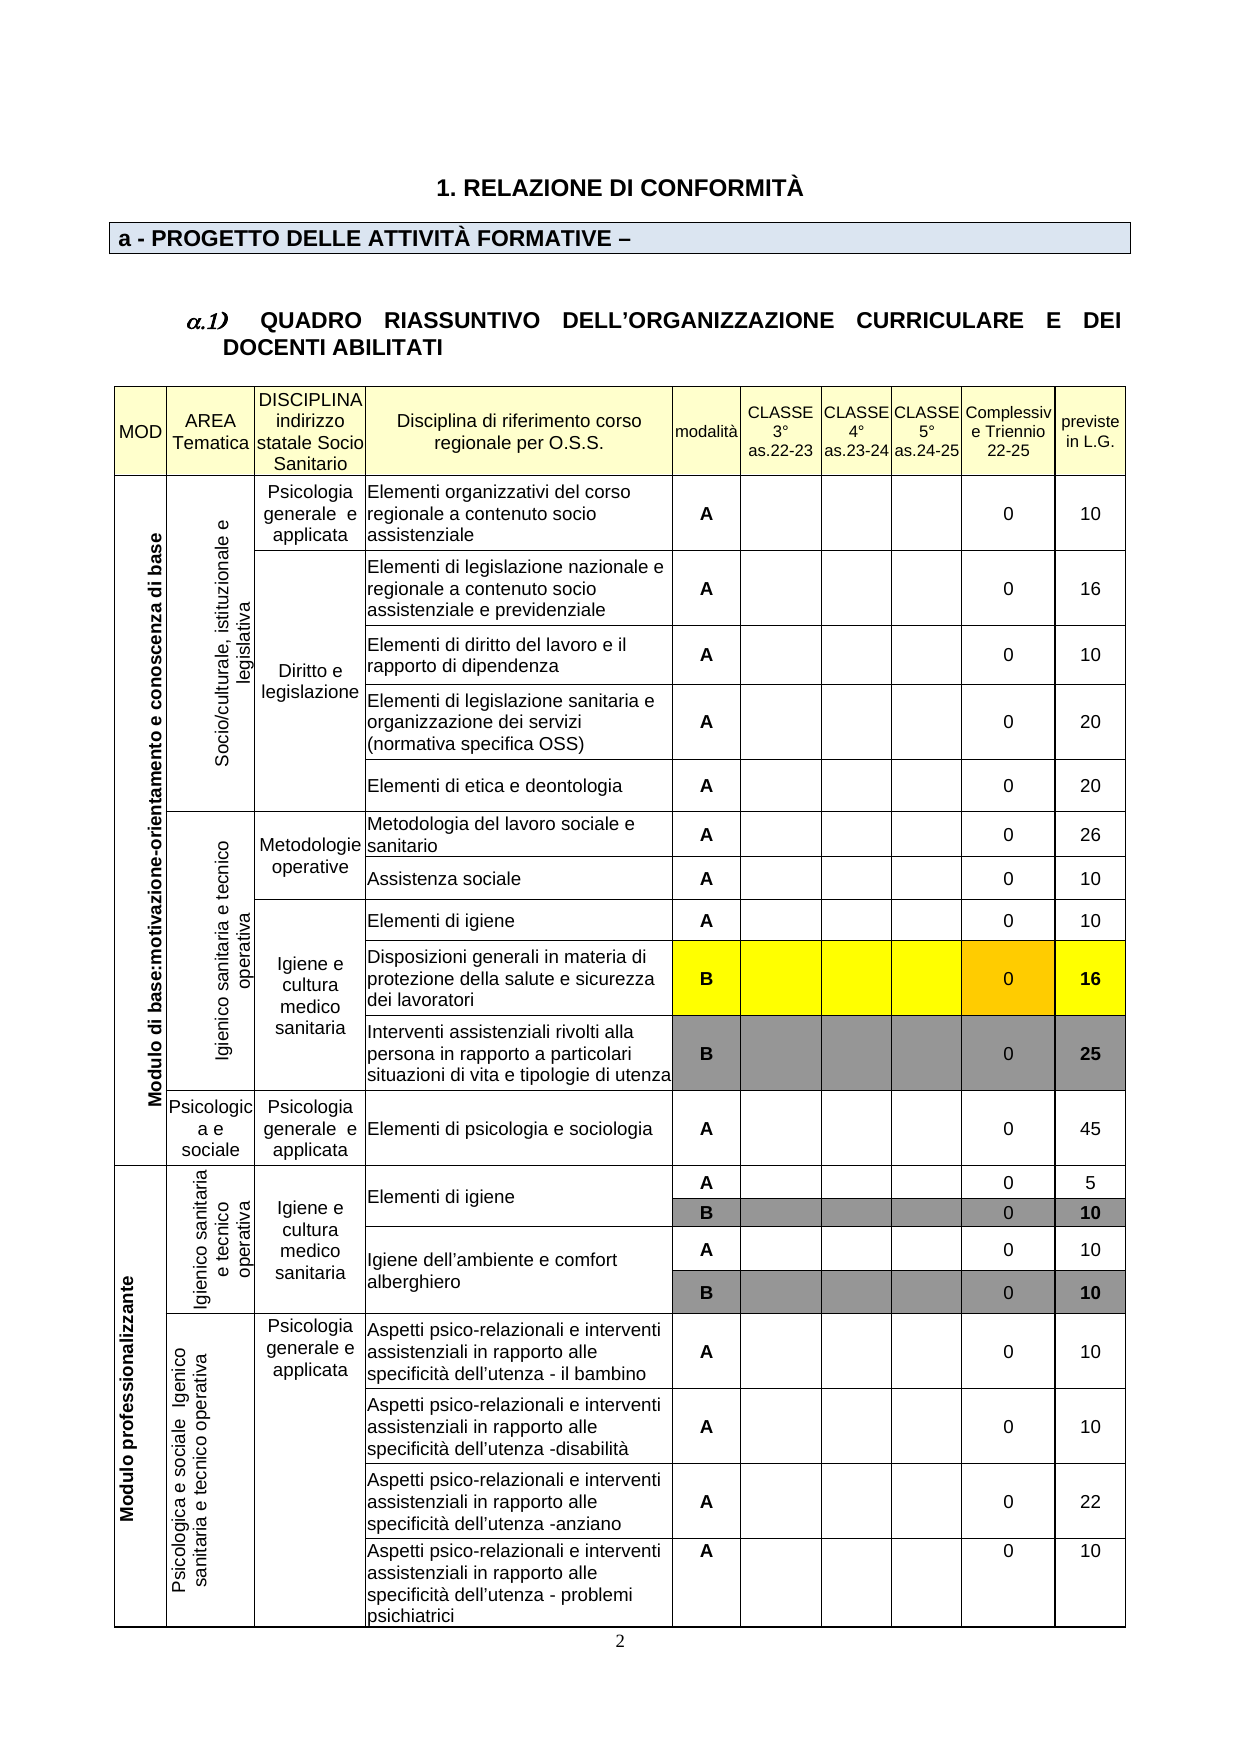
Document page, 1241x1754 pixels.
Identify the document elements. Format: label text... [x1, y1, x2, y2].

table_cell 45 [1056, 1091, 1125, 1165]
table_cell 10 [1056, 900, 1125, 940]
table_cell Psicologica e sociale Igenico sanitaria e tecnico operativa [167, 1314, 254, 1626]
table_cell Aspetti psico-relazionali e interventi assistenziali in rapporto alle specificità dell’utenza -disabilità [366, 1389, 672, 1463]
table_cell Igienico sanitaria e tecnico operativa [167, 812, 254, 1090]
table_cell [741, 1389, 821, 1463]
table_header CLASSE 3° as.22-23 [741, 387, 821, 474]
table_cell B [673, 1199, 740, 1226]
table_cell Disposizioni generali in materia di protezione della salute e sicurezza dei lavoratori [366, 941, 672, 1015]
table_cell A [673, 760, 740, 811]
table_cell [822, 1464, 891, 1538]
table_header MOD [115, 387, 166, 474]
table_cell [892, 626, 961, 683]
table_cell A [673, 685, 740, 758]
table_cell [892, 857, 961, 899]
table_header previste in L.G. [1056, 387, 1125, 474]
table_cell [892, 1091, 961, 1165]
table_cell [822, 476, 891, 549]
table_cell A [673, 1539, 740, 1626]
table_cell Socio/culturale, istituzionale e legislativa [167, 476, 254, 811]
table_cell [892, 900, 961, 940]
table_cell 0 [962, 1271, 1054, 1313]
table_cell 10 [1056, 1271, 1125, 1313]
table_cell A [673, 857, 740, 899]
table_cell 10 [1056, 1389, 1125, 1463]
table_cell A [673, 1314, 740, 1388]
table_cell A [673, 551, 740, 624]
table_cell Elementi di etica e deontologia [366, 760, 672, 811]
table_cell [892, 941, 961, 1015]
table_cell [822, 941, 891, 1015]
table_cell [892, 1166, 961, 1198]
table_cell [741, 941, 821, 1015]
table_cell B [673, 1271, 740, 1313]
table_cell 10 [1056, 857, 1125, 899]
table_cell 10 [1056, 476, 1125, 549]
table_cell A [673, 1464, 740, 1538]
table_cell [892, 685, 961, 758]
table_cell 0 [962, 1199, 1054, 1226]
table_cell Igiene dell’ambiente e comfort alberghiero [366, 1227, 672, 1313]
table_cell A [673, 1166, 740, 1198]
table_cell 0 [962, 941, 1054, 1015]
table_cell [741, 1314, 821, 1388]
table_cell [822, 551, 891, 624]
table_cell 0 [962, 551, 1054, 624]
table_cell [741, 1166, 821, 1198]
table_header Disciplina di riferimento corso regionale per O.S.S. [366, 387, 672, 474]
table_cell [892, 1227, 961, 1270]
table_cell 22 [1056, 1464, 1125, 1538]
table_cell [892, 1389, 961, 1463]
table_cell 16 [1056, 941, 1125, 1015]
table_cell 0 [962, 900, 1054, 940]
table_cell [822, 626, 891, 683]
table_cell [741, 1539, 821, 1626]
table_cell Elementi di igiene [366, 900, 672, 940]
table_cell [892, 812, 961, 856]
table_cell 0 [962, 1314, 1054, 1388]
table_cell 0 [962, 812, 1054, 856]
table_cell 0 [962, 1539, 1054, 1626]
table_cell 0 [962, 760, 1054, 811]
table_cell [741, 1091, 821, 1165]
table_cell [741, 1199, 821, 1226]
table_cell Elementi di diritto del lavoro e il rapporto di dipendenza [366, 626, 672, 683]
table_cell 10 [1056, 1227, 1125, 1270]
table_cell Elementi di legislazione sanitaria e organizzazione dei servizi (normativa specifica OSS) [366, 685, 672, 758]
table_cell 0 [962, 857, 1054, 899]
table_cell Igiene e cultura medico sanitaria [255, 1166, 365, 1313]
table_cell 16 [1056, 551, 1125, 624]
table_cell 20 [1056, 760, 1125, 811]
table_cell [892, 1539, 961, 1626]
table_cell [822, 1227, 891, 1270]
table_cell B [673, 941, 740, 1015]
table_cell Diritto e legislazione [255, 551, 365, 811]
table_cell [741, 1227, 821, 1270]
table_cell 0 [962, 1091, 1054, 1165]
table_cell [741, 857, 821, 899]
table_cell 0 [962, 1166, 1054, 1198]
table_cell [741, 626, 821, 683]
table_cell Psicologia generale e applicata [255, 1314, 365, 1626]
table_cell [892, 1199, 961, 1226]
table_cell [822, 1091, 891, 1165]
table_cell 0 [962, 685, 1054, 758]
table_header modalità [673, 387, 740, 474]
table_cell Metodologia del lavoro sociale e sanitario [366, 812, 672, 856]
table_cell [822, 812, 891, 856]
table_cell [892, 760, 961, 811]
table_cell Aspetti psico-relazionali e interventi assistenziali in rapporto alle specificità dell’utenza - il bambino [366, 1314, 672, 1388]
table_cell [741, 1271, 821, 1313]
table_cell 0 [962, 476, 1054, 549]
table_cell A [673, 900, 740, 940]
table_cell [822, 1539, 891, 1626]
table_cell [892, 551, 961, 624]
table_cell 20 [1056, 685, 1125, 758]
table_cell [892, 1016, 961, 1090]
table_cell Interventi assistenziali rivolti alla persona in rapporto a particolari situazioni di vita e tipologie di utenza [366, 1016, 672, 1090]
list QUADRO RIASSUNTIVO DELL’ORGANIZZAZIONE CURRICULARE E DEI DOCENTI ABILITATI [185, 307, 1122, 360]
table_cell Modulo professionalizzante [115, 1166, 166, 1626]
table_cell [822, 1271, 891, 1313]
table_cell B [673, 1016, 740, 1090]
table_header CLASSE 5° as.24-25 [892, 387, 961, 474]
table_cell [822, 760, 891, 811]
table_cell 0 [962, 1389, 1054, 1463]
text a - PROGETTO DELLE ATTIVITÀ FORMATIVE – [110, 223, 1130, 253]
table_header AREA Tematica [167, 387, 254, 474]
table_cell A [673, 626, 740, 683]
table_cell Modulo di base:motivazione-orientamento e conoscenza di base [115, 476, 166, 1165]
table_cell 10 [1056, 1314, 1125, 1388]
table_cell [741, 900, 821, 940]
table_cell 10 [1056, 626, 1125, 683]
table_cell Psicologia generale e applicata [255, 476, 365, 549]
table_cell 25 [1056, 1016, 1125, 1090]
table_cell [822, 1314, 891, 1388]
table_cell Psicologica e sociale [167, 1091, 254, 1165]
table_cell [892, 1271, 961, 1313]
table_cell 26 [1056, 812, 1125, 856]
table_header DISCIPLINA indirizzo statale Socio Sanitario [255, 387, 365, 474]
table_cell Assistenza sociale [366, 857, 672, 899]
table_cell 10 [1056, 1539, 1125, 1626]
table_cell 0 [962, 1464, 1054, 1538]
table_cell A [673, 1091, 740, 1165]
table_cell [892, 1464, 961, 1538]
table_cell 10 [1056, 1199, 1125, 1226]
table_cell [741, 685, 821, 758]
table_cell [822, 1199, 891, 1226]
table_header Complessive Triennio 22-25 [962, 387, 1054, 474]
table_cell [741, 551, 821, 624]
table_cell [892, 1314, 961, 1388]
table_cell A [673, 476, 740, 549]
table_cell 0 [962, 1016, 1054, 1090]
table_cell Igiene e cultura medico sanitaria [255, 900, 365, 1090]
table_cell [892, 476, 961, 549]
table_cell [822, 900, 891, 940]
table_cell 5 [1056, 1166, 1125, 1198]
table_cell 0 [962, 626, 1054, 683]
table_cell A [673, 812, 740, 856]
text 1. RELAZIONE DI CONFORMITÀ [118, 174, 1122, 222]
table_cell [822, 1166, 891, 1198]
table_cell Aspetti psico-relazionali e interventi assistenziali in rapporto alle specificità dell’utenza - problemi psichiatrici [366, 1539, 672, 1626]
table_cell Psicologia generale e applicata [255, 1091, 365, 1165]
table_cell [741, 476, 821, 549]
table_cell [822, 1389, 891, 1463]
table_cell Metodologie operative [255, 812, 365, 899]
table_cell 0 [962, 1227, 1054, 1270]
table_cell A [673, 1227, 740, 1270]
table_cell Elementi di legislazione nazionale e regionale a contenuto socio assistenziale e previdenziale [366, 551, 672, 624]
table_cell [741, 812, 821, 856]
table_cell [822, 685, 891, 758]
table_cell Aspetti psico-relazionali e interventi assistenziali in rapporto alle specificità dell’utenza -anziano [366, 1464, 672, 1538]
table_cell [741, 760, 821, 811]
table_cell A [673, 1389, 740, 1463]
table_cell [822, 857, 891, 899]
table_cell Elementi di igiene [366, 1166, 672, 1226]
table_cell [822, 1016, 891, 1090]
table_cell [741, 1464, 821, 1538]
table_cell Elementi organizzativi del corso regionale a contenuto socio assistenziale [366, 476, 672, 549]
table_cell [741, 1016, 821, 1090]
table_cell Igienico sanitaria e tecnico operativa [167, 1166, 254, 1313]
table_cell Elementi di psicologia e sociologia [366, 1091, 672, 1165]
table_header CLASSE 4° as.23-24 [822, 387, 891, 474]
